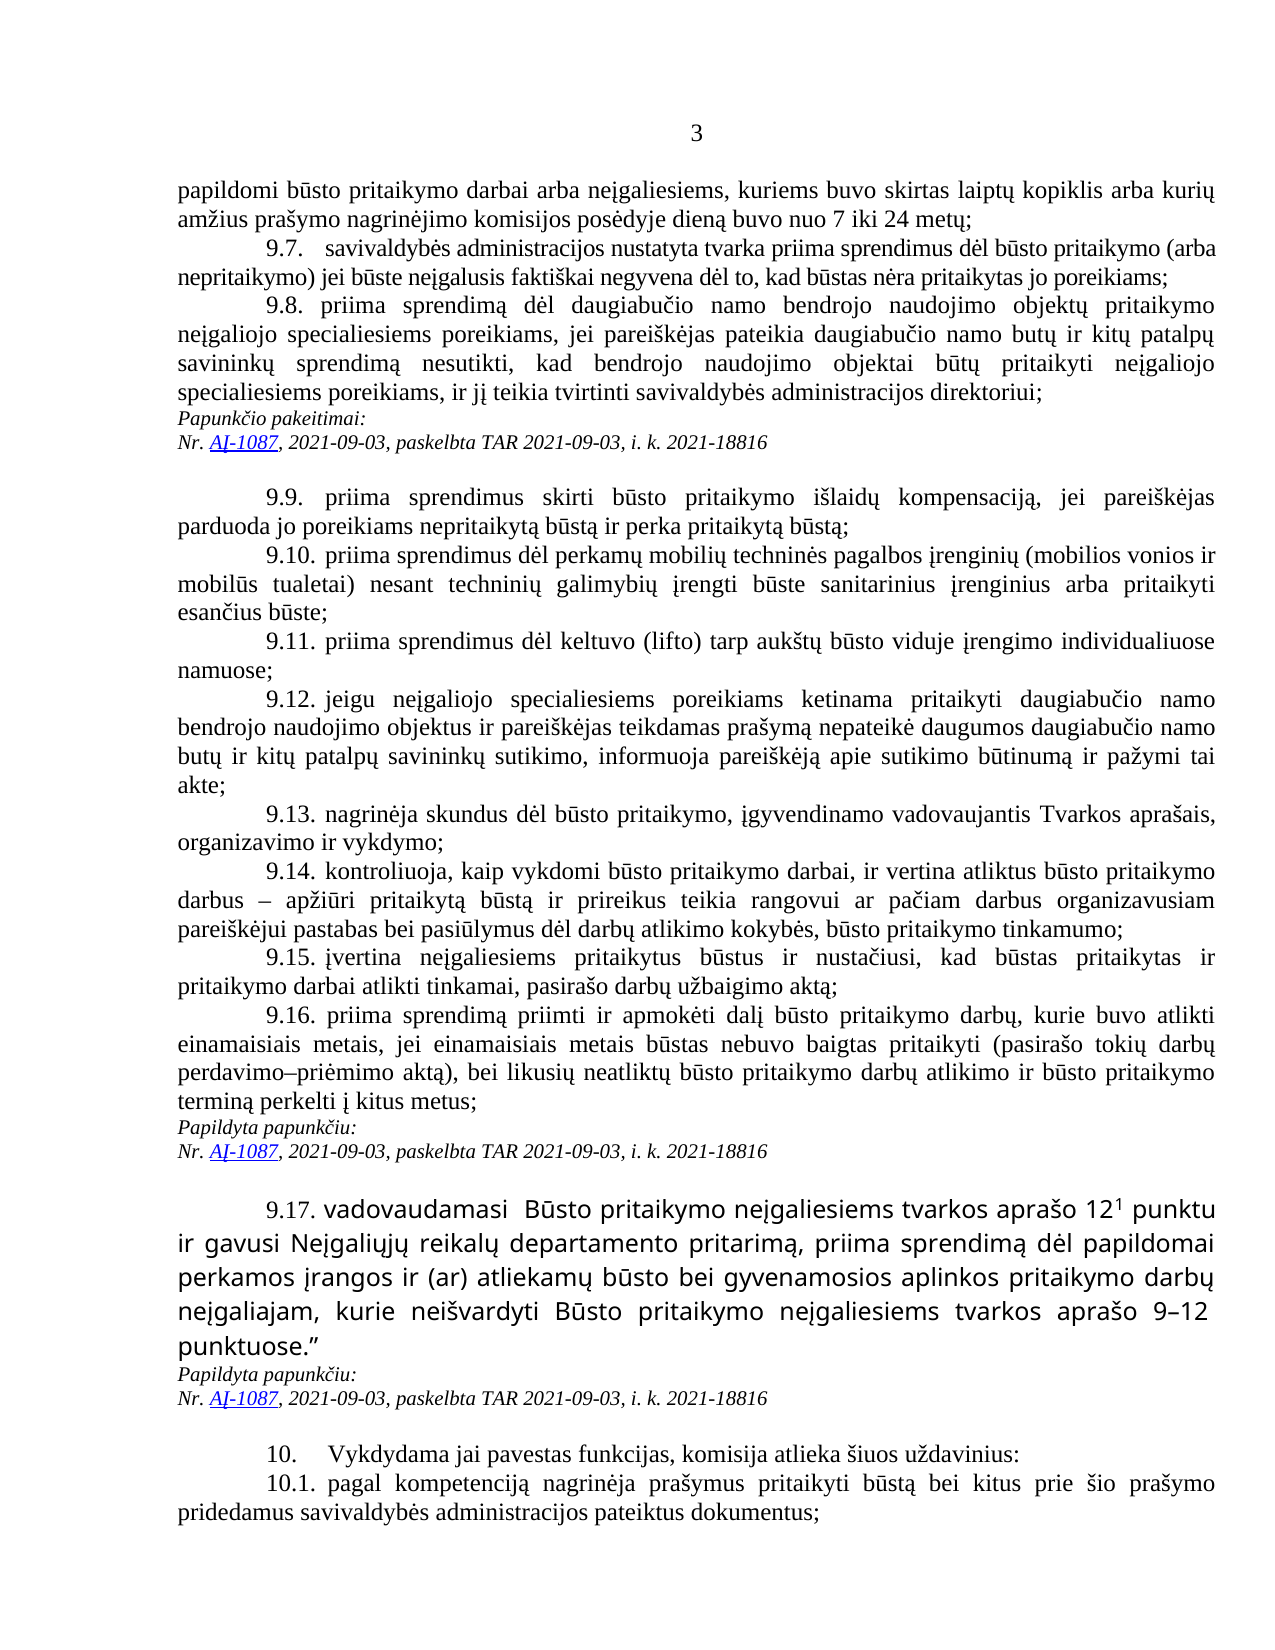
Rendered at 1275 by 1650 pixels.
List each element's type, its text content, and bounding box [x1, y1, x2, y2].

text 9.16. priima sprendimą priimti ir apmokėti dalį būsto pritaikymo darbų, kurie buvo atlikti einamaisiais metais, jei einamaisiais metais būstas nebuvo baigtas pritaikyti (pasirašo tokių darbų perdavimo–priėmimo aktą), bei likusių neatliktų būsto pritaikymo darbų atlikimo ir būsto pritaikymo terminą perkelti į kitus metus; [177, 1000, 1216, 1115]
text 9.12. jeigu neįgaliojo specialiesiems poreikiams ketinama pritaikyti daugiabučio namo bendrojo naudojimo objektus ir pareiškėjas teikdamas prašymą nepateikė daugumos daugiabučio namo butų ir kitų patalpų savininkų sutikimo, informuoja pareiškėją apie sutikimo būtinumą ir pažymi tai akte; [177, 684, 1216, 799]
text 9.13. nagrinėja skundus dėl būsto pritaikymo, įgyvendinamo vadovaujantis Tvarkos aprašais, organizavimo ir vykdymo; [177, 799, 1216, 856]
text Nr. AĮ-1087, 2021-09-03, paskelbta TAR 2021-09-03, i. k. 2021-18816 [177, 430, 1216, 454]
text 10.1. pagal kompetenciją nagrinėja prašymus pritaikyti būstą bei kitus prie šio prašymo pridedamus savivaldybės administracijos pateiktus dokumentus; [177, 1468, 1216, 1525]
text 9.11. priima sprendimus dėl keltuvo (lifto) tarp aukštų būsto viduje įrengimo individualiuose namuose; [177, 626, 1216, 684]
text 9.9. priima sprendimus skirti būsto pritaikymo išlaidų kompensaciją, jei pareiškėjas parduoda jo poreikiams nepritaikytą būstą ir perka pritaikytą būstą; [177, 482, 1216, 540]
text 10. Vykdydama jai pavestas funkcijas, komisija atlieka šiuos uždavinius: [177, 1439, 1216, 1468]
text 9.17. vadovaudamasi Būsto pritaikymo neįgaliesiems tvarkos aprašo 121 punktu ir gavusi Neįgaliųjų reikalų departamento pritarimą, priima sprendimą dėl papildomai perkamos įrangos ir (ar) atliekamų būsto bei gyvenamosios aplinkos pritaikymo darbų neįgaliajam, kurie neišvardyti Būsto pritaikymo neįgaliesiems tvarkos aprašo 9–12 punktuose.” [177, 1192, 1216, 1362]
text Nr. AĮ-1087, 2021-09-03, paskelbta TAR 2021-09-03, i. k. 2021-18816 [177, 1386, 1216, 1410]
text Papildyta papunkčiu: [177, 1362, 1216, 1386]
text Nr. AĮ-1087, 2021-09-03, paskelbta TAR 2021-09-03, i. k. 2021-18816 [177, 1139, 1216, 1163]
text 9.15. įvertina neįgaliesiems pritaikytus būstus ir nustačiusi, kad būstas pritaikytas ir pritaikymo darbai atlikti tinkamai, pasirašo darbų užbaigimo aktą; [177, 942, 1216, 1000]
text 9.14. kontroliuoja, kaip vykdomi būsto pritaikymo darbai, ir vertina atliktus būsto pritaikymo darbus – apžiūri pritaikytą būstą ir prireikus teikia rangovui ar pačiam darbus organizavusiam pareiškėjui pastabas bei pasiūlymus dėl darbų atlikimo kokybės, būsto pritaikymo tinkamumo; [177, 856, 1216, 942]
text Papildyta papunkčiu: [177, 1115, 1216, 1139]
text 9.8. priima sprendimą dėl daugiabučio namo bendrojo naudojimo objektų pritaikymo neįgaliojo specialiesiems poreikiams, jei pareiškėjas pateikia daugiabučio namo butų ir kitų patalpų savininkų sprendimą nesutikti, kad bendrojo naudojimo objektai būtų pritaikyti neįgaliojo specialiesiems poreikiams, ir jį teikia tvirtinti savivaldybės administracijos direktoriui; [177, 291, 1216, 406]
text 9.7. savivaldybės administracijos nustatyta tvarka priima sprendimus dėl būsto pritaikymo (arba nepritaikymo) jei būste neįgalusis faktiškai negyvena dėl to, kad būstas nėra pritaikytas jo poreikiams; [177, 233, 1216, 291]
text Papunkčio pakeitimai: [177, 406, 1216, 430]
text 9.10. priima sprendimus dėl perkamų mobilių techninės pagalbos įrenginių (mobilios vonios ir mobilūs tualetai) nesant techninių galimybių įrengti būste sanitarinius įrenginius arba pritaikyti esančius būste; [177, 540, 1216, 626]
text papildomi būsto pritaikymo darbai arba neįgaliesiems, kuriems buvo skirtas laiptų kopiklis arba kurių amžius prašymo nagrinėjimo komisijos posėdyje dieną buvo nuo 7 iki 24 metų; [177, 176, 1216, 233]
